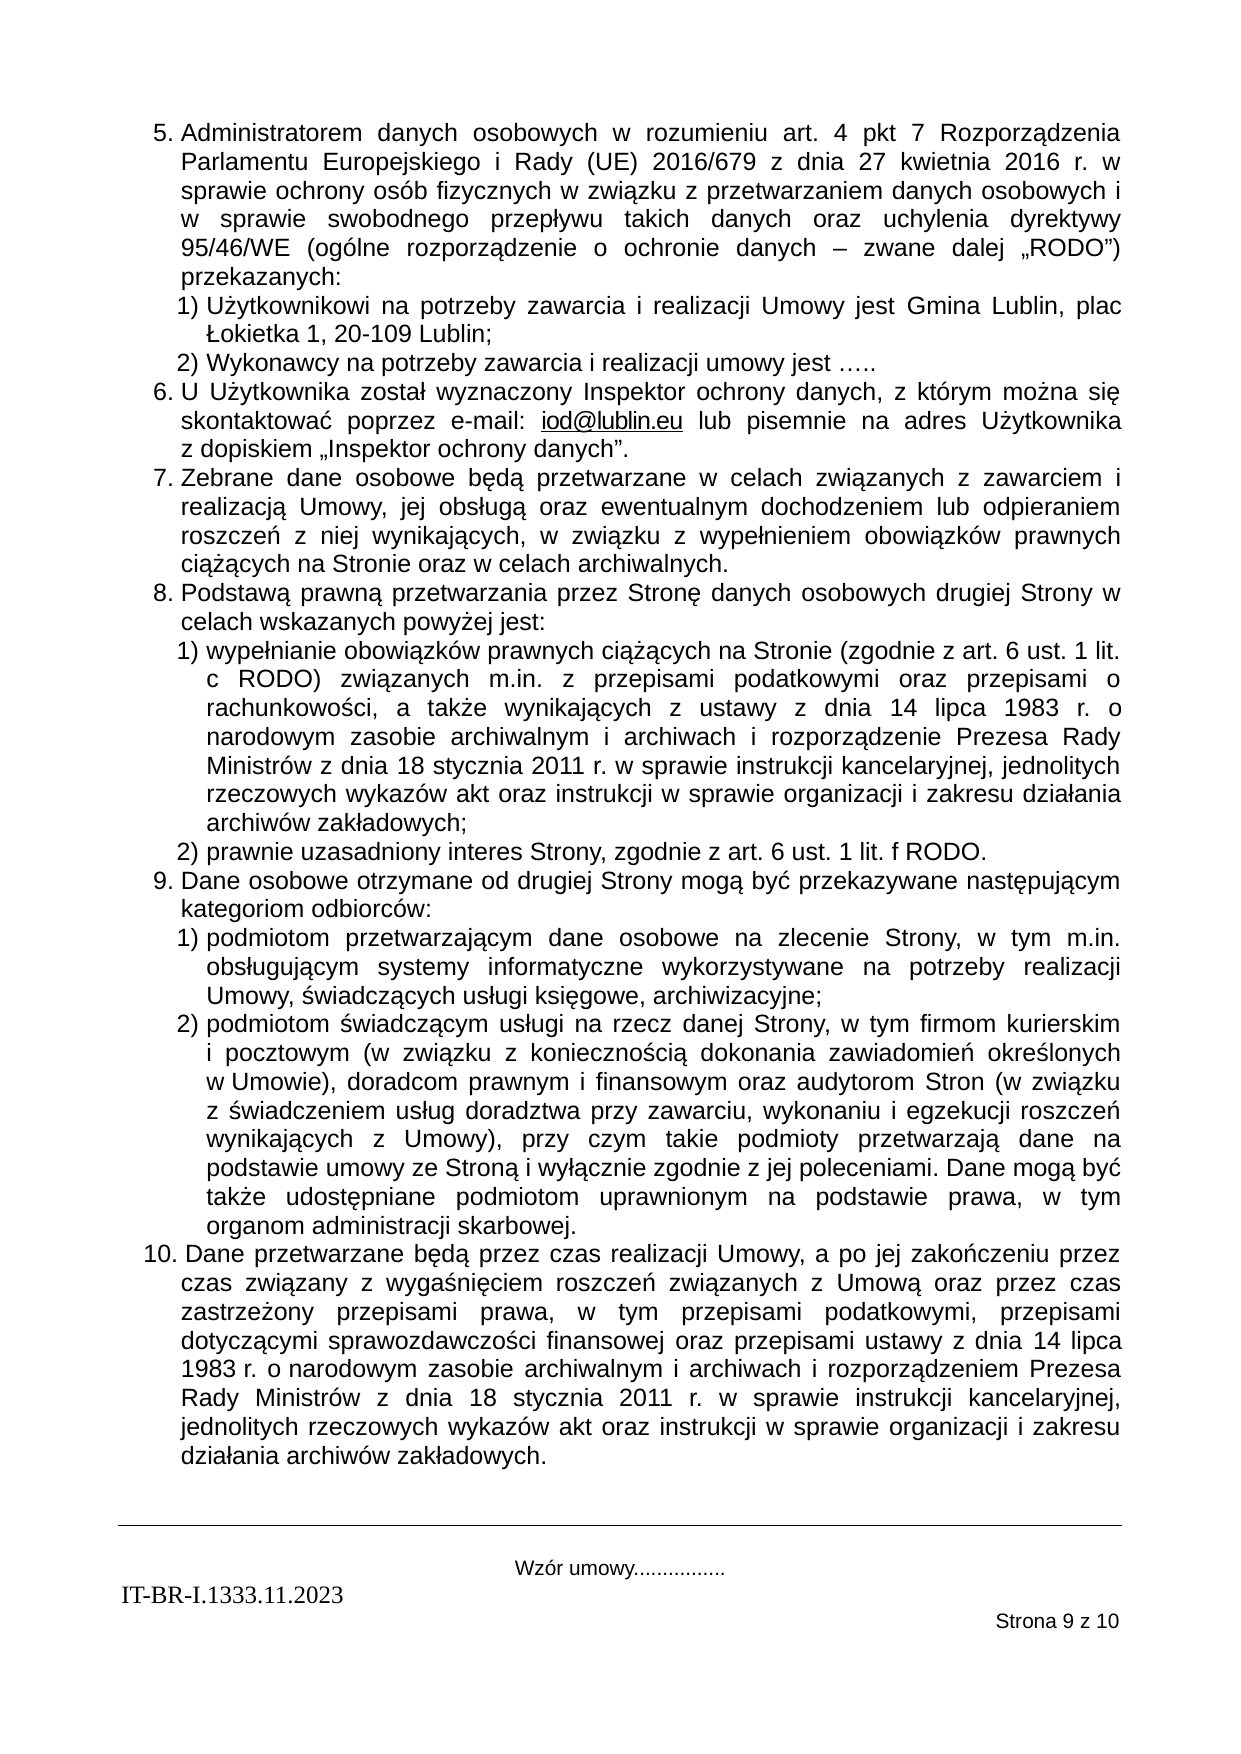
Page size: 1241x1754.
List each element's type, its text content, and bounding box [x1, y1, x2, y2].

list podmiotom świadczącym usługi na rzecz danej Strony, w tym firmom kurierskim i pocztowym (w związku z koniecznością dokonania zawiadomień określonych w Umowie), doradcom prawnym i finansowym oraz audytorom Stron (w związku z świadczeniem usług doradztwa przy zawarciu, wykonaniu i egzekucji roszczeń wynikających z Umowy), przy czym takie podmioty przetwarzają dane na podstawie umowy ze Stroną i wyłącznie zgodnie z jej poleceniami. Dane mogą być także udostępniane podmiotom uprawnionym na podstawie prawa, w tym organom administracji skarbowej. [176, 1009, 1122, 1239]
list Dane osobowe otrzymane od drugiej Strony mogą być przekazywane następującym kategoriom odbiorców: [143, 866, 1122, 923]
list Podstawą prawną przetwarzania przez Stronę danych osobowych drugiej Strony w celach wskazanych powyżej jest: [143, 578, 1122, 636]
list Użytkownikowi na potrzeby zawarcia i realizacji Umowy jest Gmina Lublin, plac Łokietka 1, 20-109 Lublin; [176, 291, 1122, 348]
list wypełnianie obowiązków prawnych ciążących na Stronie (zgodnie z art. 6 ust. 1 lit. c RODO) związanych m.in. z przepisami podatkowymi oraz przepisami o rachunkowości, a także wynikających z ustawy z dnia 14 lipca 1983 r. o narodowym zasobie archiwalnym i archiwach i rozporządzenie Prezesa Rady Ministrów z dnia 18 stycznia 2011 r. w sprawie instrukcji kancelaryjnej, jednolitych rzeczowych wykazów akt oraz instrukcji w sprawie organizacji i zakresu działania archiwów zakładowych; [176, 636, 1122, 837]
list U Użytkownika został wyznaczony Inspektor ochrony danych, z którym można się skontaktować poprzez e-mail: iod@lublin.eu lub pisemnie na adres Użytkownika z dopiskiem „Inspektor ochrony danych”. [143, 377, 1122, 463]
list Wykonawcy na potrzeby zawarcia i realizacji umowy jest ….. [176, 348, 1122, 377]
list Dane przetwarzane będą przez czas realizacji Umowy, a po jej zakończeniu przez czas związany z wygaśnięciem roszczeń związanych z Umową oraz przez czas zastrzeżony przepisami prawa, w tym przepisami podatkowymi, przepisami dotyczącymi sprawozdawczości finansowej oraz przepisami ustawy z dnia 14 lipca 1983 r. o narodowym zasobie archiwalnym i archiwach i rozporządzeniem Prezesa Rady Ministrów z dnia 18 stycznia 2011 r. w sprawie instrukcji kancelaryjnej, jednolitych rzeczowych wykazów akt oraz instrukcji w sprawie organizacji i zakresu działania archiwów zakładowych. [143, 1239, 1122, 1469]
list Zebrane dane osobowe będą przetwarzane w celach związanych z zawarciem i realizacją Umowy, jej obsługą oraz ewentualnym dochodzeniem lub odpieraniem roszczeń z niej wynikających, w związku z wypełnieniem obowiązków prawnych ciążących na Stronie oraz w celach archiwalnych. [143, 463, 1122, 578]
list prawnie uzasadniony interes Strony, zgodnie z art. 6 ust. 1 lit. f RODO. [176, 837, 1122, 866]
list Administratorem danych osobowych w rozumieniu art. 4 pkt 7 Rozporządzenia Parlamentu Europejskiego i Rady (UE) 2016/679 z dnia 27 kwietnia 2016 r. w sprawie ochrony osób fizycznych w związku z przetwarzaniem danych osobowych i w sprawie swobodnego przepływu takich danych oraz uchylenia dyrektywy 95/46/WE (ogólne rozporządzenie o ochronie danych – zwane dalej „RODO”) przekazanych: [143, 118, 1122, 291]
list podmiotom przetwarzającym dane osobowe na zlecenie Strony, w tym m.in. obsługującym systemy informatyczne wykorzystywane na potrzeby realizacji Umowy, świadczących usługi księgowe, archiwizacyjne; [176, 923, 1122, 1009]
